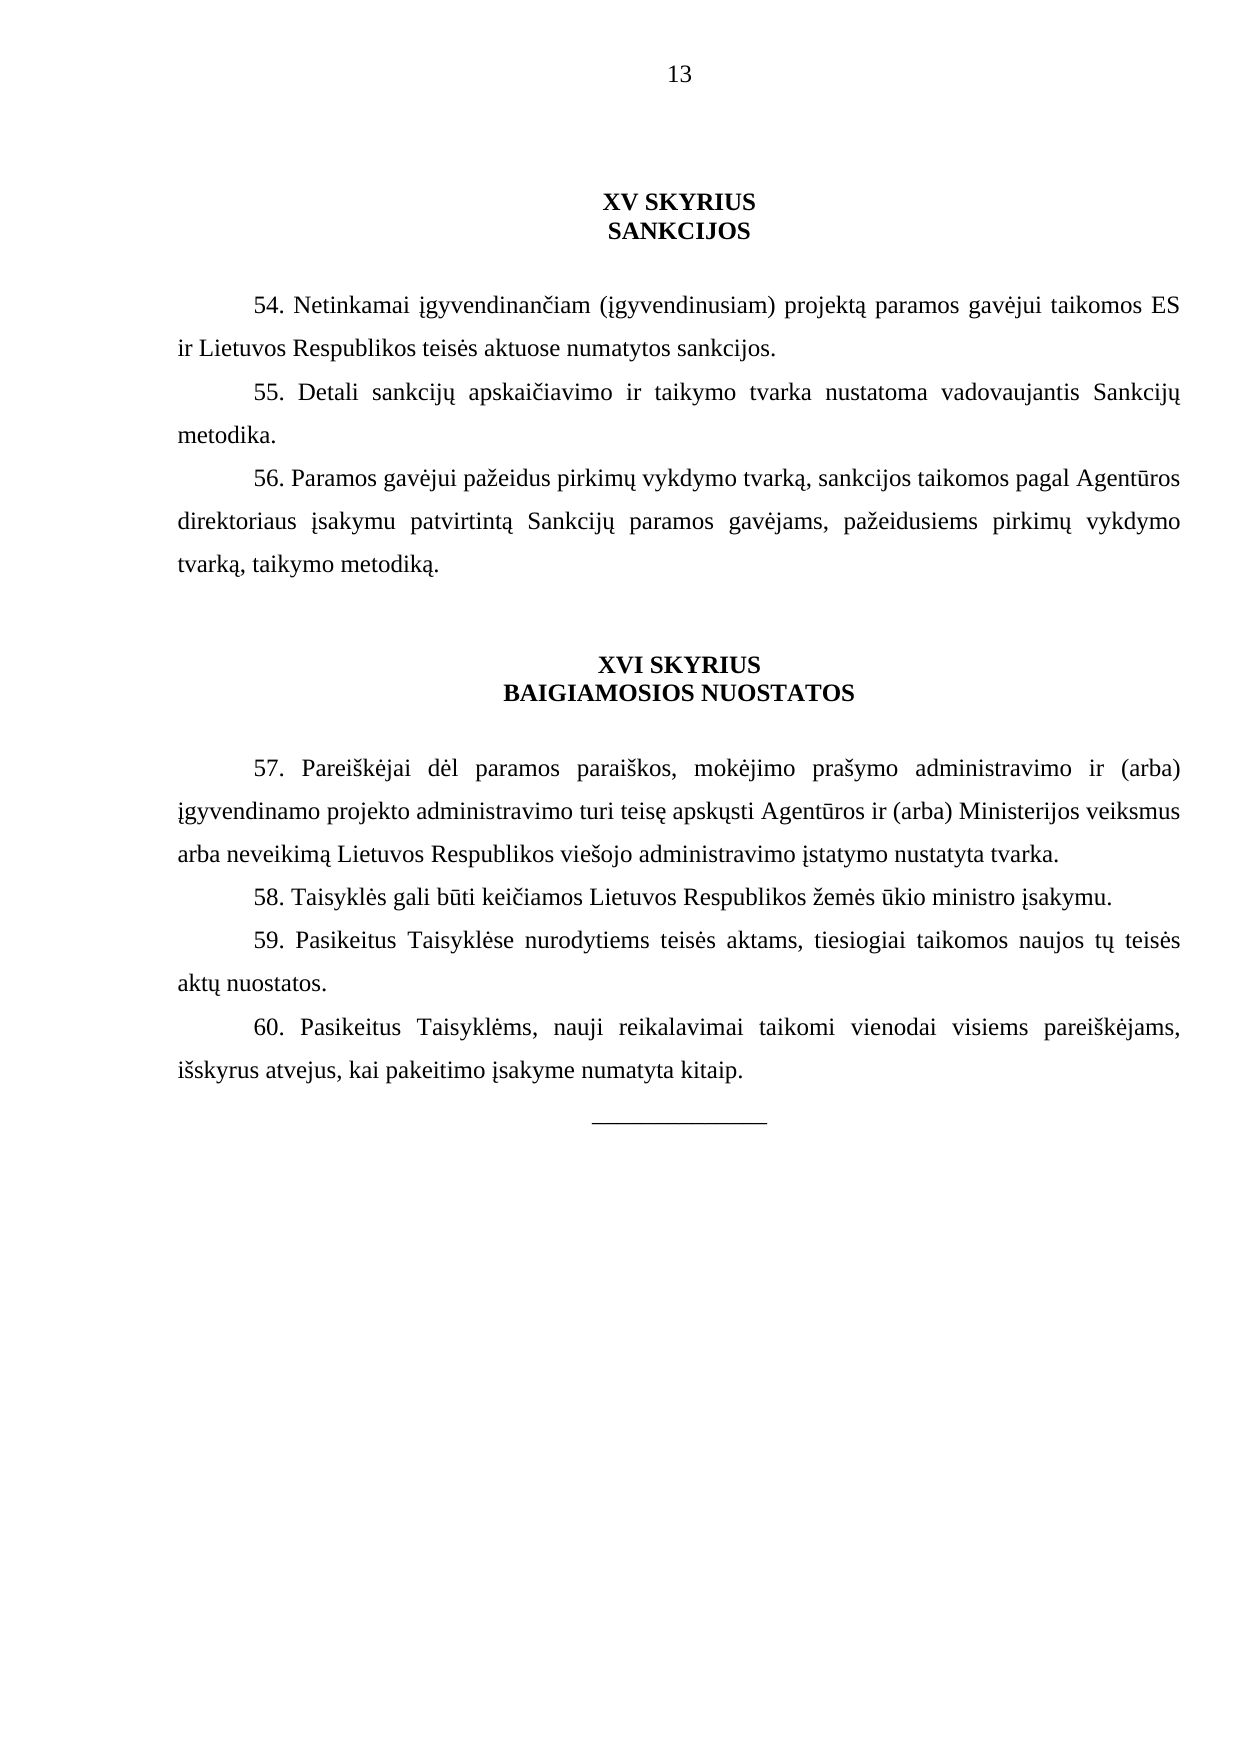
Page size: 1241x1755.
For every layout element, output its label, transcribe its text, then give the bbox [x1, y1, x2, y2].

text 60. Pasikeitus Taisyklėms, nauji reikalavimai taikomi vienodai visiems pareiškėjams, išskyrus atvejus, kai pakeitimo įsakyme numatyta kitaip. [177, 1012, 1181, 1083]
text BAIGIAMOSIOS NUOSTATOS [177, 678, 1181, 707]
text 59. Pasikeitus Taisyklėse nurodytiems teisės aktams, tiesiogiai taikomos naujos tų teisės aktų nuostatos. [177, 925, 1181, 997]
text 54. Netinkamai įgyvendinančiam (įgyvendinusiam) projektą paramos gavėjui taikomos ES ir Lietuvos Respublikos teisės aktuose numatytos sankcijos. [177, 290, 1181, 362]
text 55. Detali sankcijų apskaičiavimo ir taikymo tvarka nustatoma vadovaujantis Sankcijų metodika. [177, 377, 1181, 448]
text 57. Pareiškėjai dėl paramos paraiškos, mokėjimo prašymo administravimo ir (arba) įgyvendinamo projekto administravimo turi teisę apskųsti Agentūros ir (arba) Ministerijos veiksmus arba neveikimą Lietuvos Respublikos viešojo administravimo įstatymo nustatyta tvarka. [177, 753, 1181, 868]
text XVI SKYRIUS [177, 650, 1181, 678]
text XV SKYRIUS [177, 187, 1181, 216]
text SANKCIJOS [177, 216, 1181, 245]
text ______________ [177, 1098, 1181, 1127]
text 58. Taisyklės gali būti keičiamos Lietuvos Respublikos žemės ūkio ministro įsakymu. [177, 882, 1181, 911]
text 56. Paramos gavėjui pažeidus pirkimų vykdymo tvarką, sankcijos taikomos pagal Agentūros direktoriaus įsakymu patvirtintą Sankcijų paramos gavėjams, pažeidusiems pirkimų vykdymo tvarką, taikymo metodiką. [177, 463, 1181, 578]
